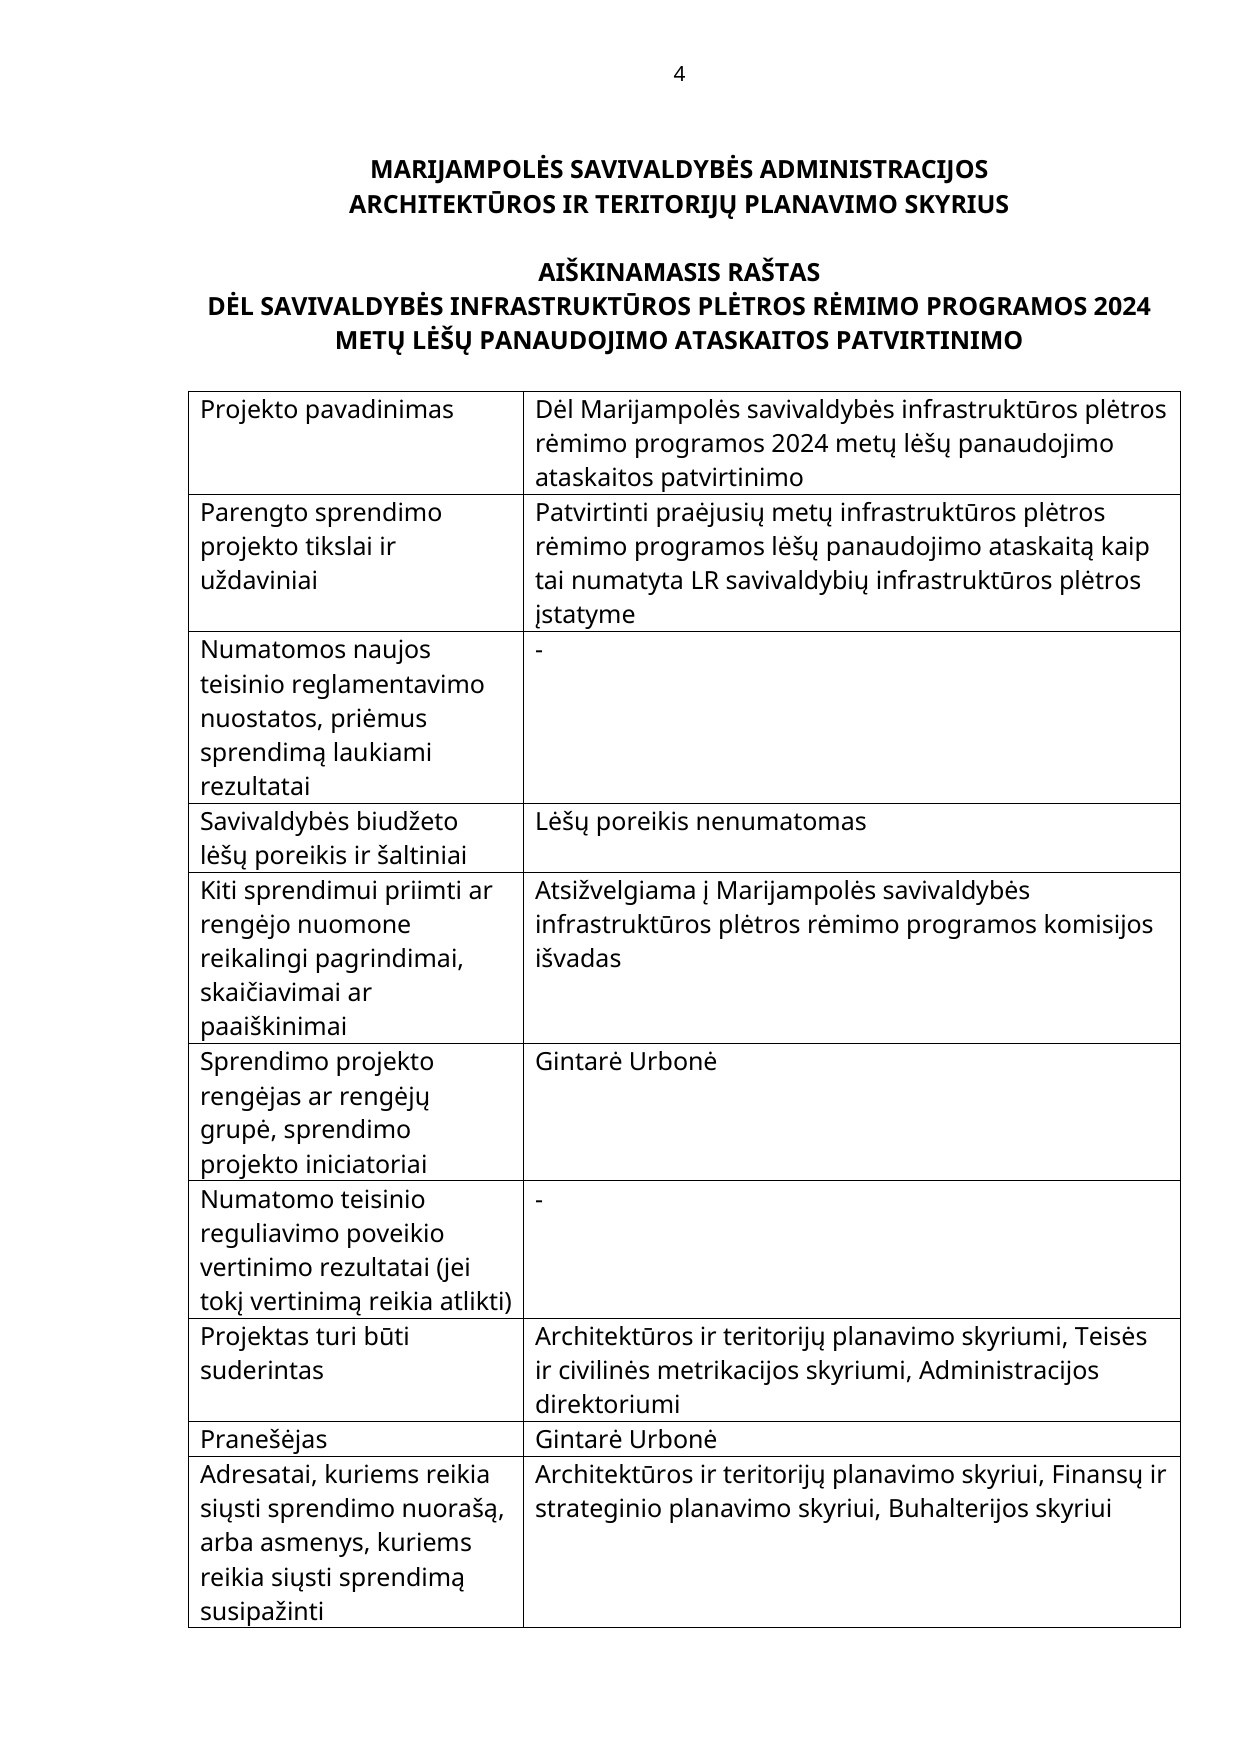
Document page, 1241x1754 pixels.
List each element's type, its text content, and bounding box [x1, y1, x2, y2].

table_cell Lėšų poreikis nenumatomas [524, 804, 1180, 872]
table_cell Kiti sprendimui priimti ar rengėjo nuomone reikalingi pagrindimai, skaičiavimai ar paaiškinimai [189, 873, 523, 1043]
table_cell Adresatai, kuriems reikia siųsti sprendimo nuorašą, arba asmenys, kuriems reikia siųsti sprendimą susipažinti [189, 1457, 523, 1627]
table_cell Pranešėjas [189, 1422, 523, 1456]
text AIŠKINAMASIS RAŠTAS [177, 254, 1181, 288]
table_cell Gintarė Urbonė [524, 1044, 1180, 1180]
table_cell Patvirtinti praėjusių metų infrastruktūros plėtros rėmimo programos lėšų panaudojimo ataskaitą kaip tai numatyta LR savivaldybių infrastruktūros plėtros įstatyme [524, 495, 1180, 631]
table_cell Numatomo teisinio reguliavimo poveikio vertinimo rezultatai (jei tokį vertinimą reikia atlikti) [189, 1181, 523, 1318]
table_cell Atsižvelgiama į Marijampolės savivaldybės infrastruktūros plėtros rėmimo programos komisijos išvadas [524, 873, 1180, 1043]
table_cell - [524, 632, 1180, 802]
text MARIJAMPOLĖS SAVIVALDYBĖS ADMINISTRACIJOS [177, 152, 1181, 186]
text ARCHITEKTŪROS IR TERITORIJŲ PLANAVIMO SKYRIUS [177, 186, 1181, 220]
text DĖL SAVIVALDYBĖS INFRASTRUKTŪROS PLĖTROS RĖMIMO PROGRAMOS 2024 METŲ LĖŠŲ PANAUDOJIMO ATASKAITOS PATVIRTINIMO [177, 288, 1181, 357]
table_cell - [524, 1181, 1180, 1318]
table_cell Gintarė Urbonė [524, 1422, 1180, 1456]
table_cell Architektūros ir teritorijų planavimo skyriui, Finansų ir strateginio planavimo skyriui, Buhalterijos skyriui [524, 1457, 1180, 1627]
table_header Projekto pavadinimas [189, 392, 523, 494]
table_cell Architektūros ir teritorijų planavimo skyriumi, Teisės ir civilinės metrikacijos skyriumi, Administracijos direktoriumi [524, 1319, 1180, 1421]
table_cell Savivaldybės biudžeto lėšų poreikis ir šaltiniai [189, 804, 523, 872]
table_header Dėl Marijampolės savivaldybės infrastruktūros plėtros rėmimo programos 2024 metų lėšų panaudojimo ataskaitos patvirtinimo [524, 392, 1180, 494]
table_cell Parengto sprendimo projekto tikslai ir uždaviniai [189, 495, 523, 631]
table_cell Projektas turi būti suderintas [189, 1319, 523, 1421]
table_cell Numatomos naujos teisinio reglamentavimo nuostatos, priėmus sprendimą laukiami rezultatai [189, 632, 523, 802]
table_cell Sprendimo projekto rengėjas ar rengėjų grupė, sprendimo projekto iniciatoriai [189, 1044, 523, 1180]
